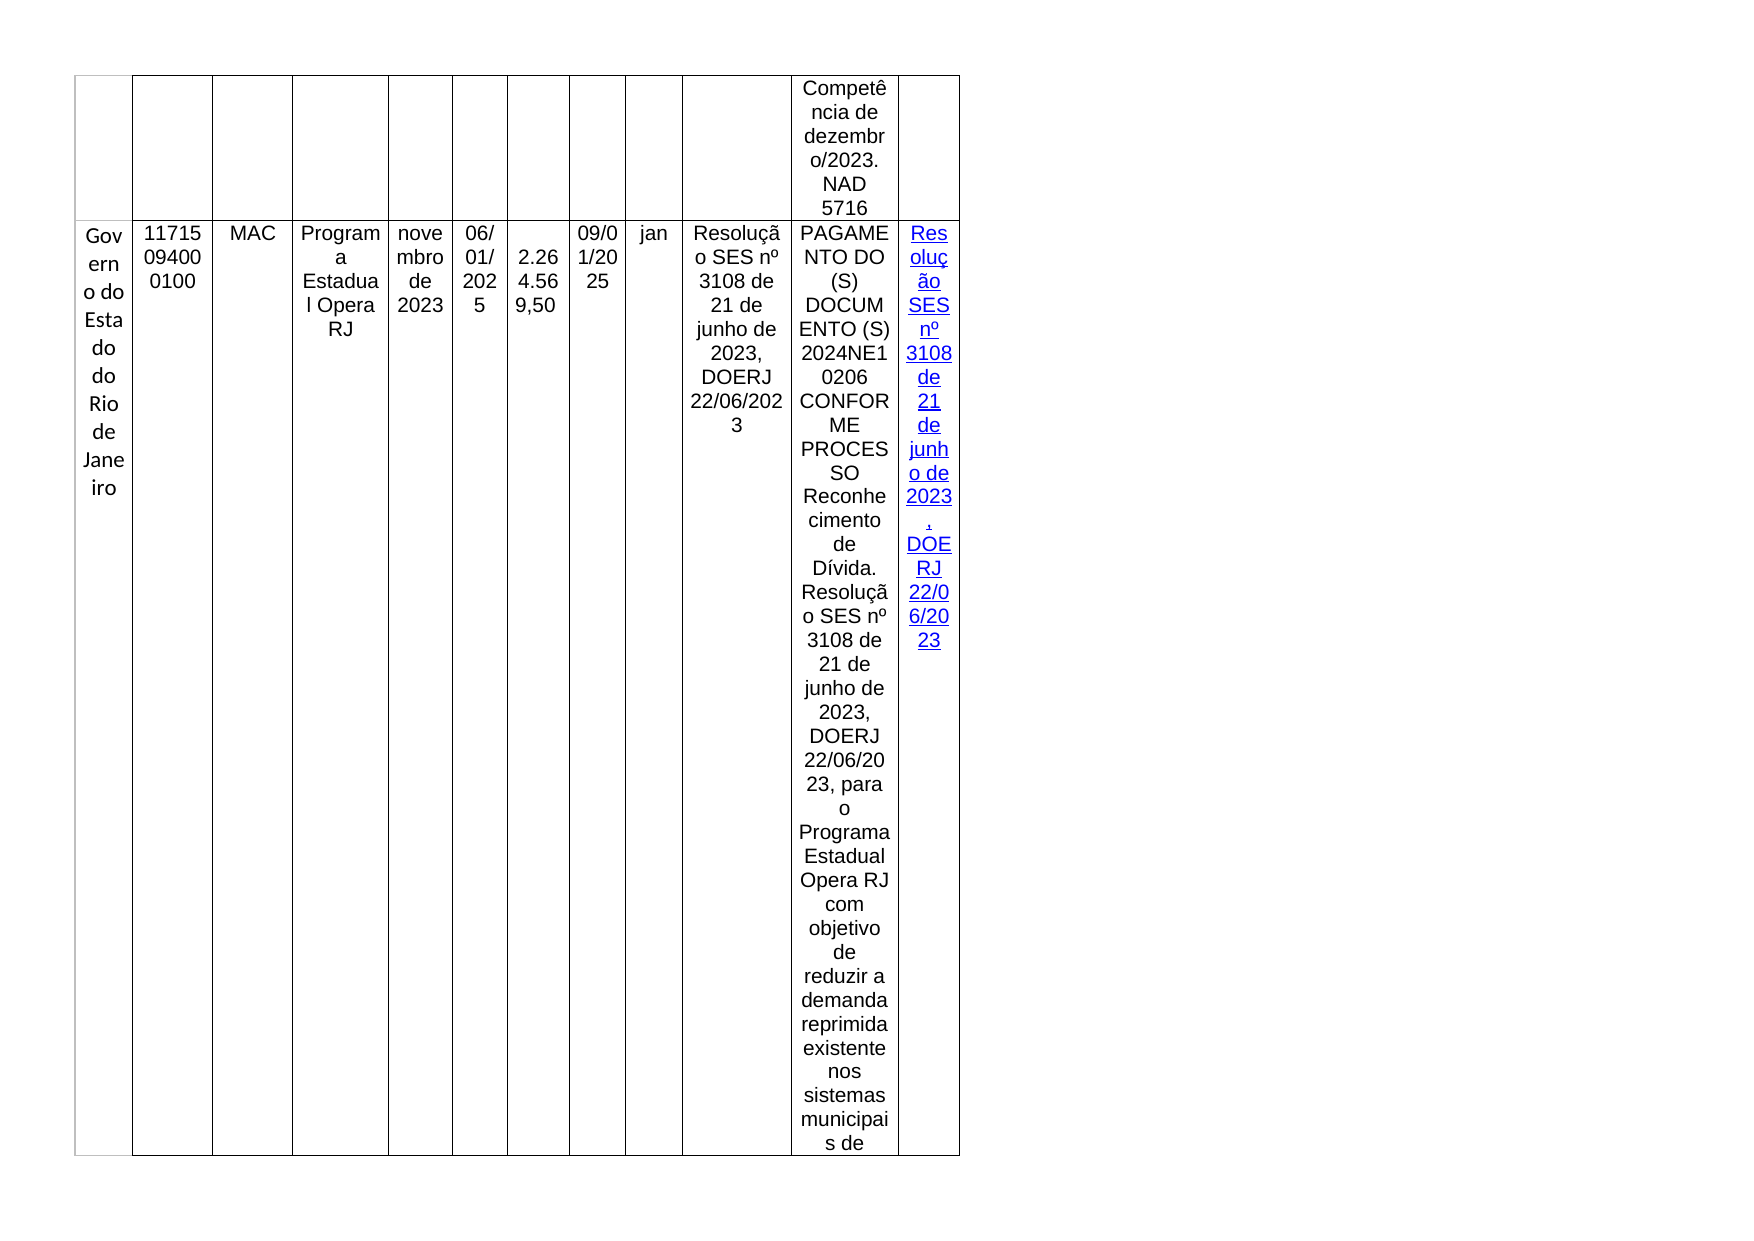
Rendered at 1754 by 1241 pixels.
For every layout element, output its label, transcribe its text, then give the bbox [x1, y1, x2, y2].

table_cell Competência de dezembro/2023. NAD 5716 [792, 76, 898, 220]
table_cell novembro de 2023 [389, 221, 452, 1155]
table_cell MAC [213, 221, 292, 1155]
table_cell [293, 76, 388, 220]
table_cell 2.264.569,50 [508, 221, 569, 1155]
table_cell [508, 76, 569, 220]
table_cell [570, 76, 625, 220]
table_cell 11715094000100 [133, 221, 212, 1155]
table_cell [76, 76, 132, 220]
table_cell Resolução SES nº 3108 de 21 de junho de 2023, DOERJ 22/06/2023 [683, 221, 791, 1155]
table_cell [683, 76, 791, 220]
table_cell [213, 76, 292, 220]
table_cell [899, 76, 959, 220]
table_cell [453, 76, 507, 220]
table_cell jan [626, 221, 682, 1155]
table_cell Resolução SES nº 3108 de 21 de junho de 2023, DOERJ 22/06/2023 [899, 221, 959, 1155]
table_cell [389, 76, 452, 220]
table_cell [626, 76, 682, 220]
table_cell [133, 76, 212, 220]
table_cell 09/01/2025 [570, 221, 625, 1155]
table_cell PAGAMENTO DO (S) DOCUMENTO (S) 2024NE10206 CONFORME PROCESSO Reconhecimento de Dívida. Resolução SES nº 3108 de 21 de junho de 2023, DOERJ 22/06/2023, para o Programa Estadual Opera RJ com objetivo de reduzir a demanda reprimida existente nos sistemas municipais de [792, 221, 898, 1155]
table_cell Governo do Estado do Rio de Janeiro [76, 221, 132, 1155]
table_cell 06/01/2025 [453, 221, 507, 1155]
table_cell Programa Estadual Opera RJ [293, 221, 388, 1155]
